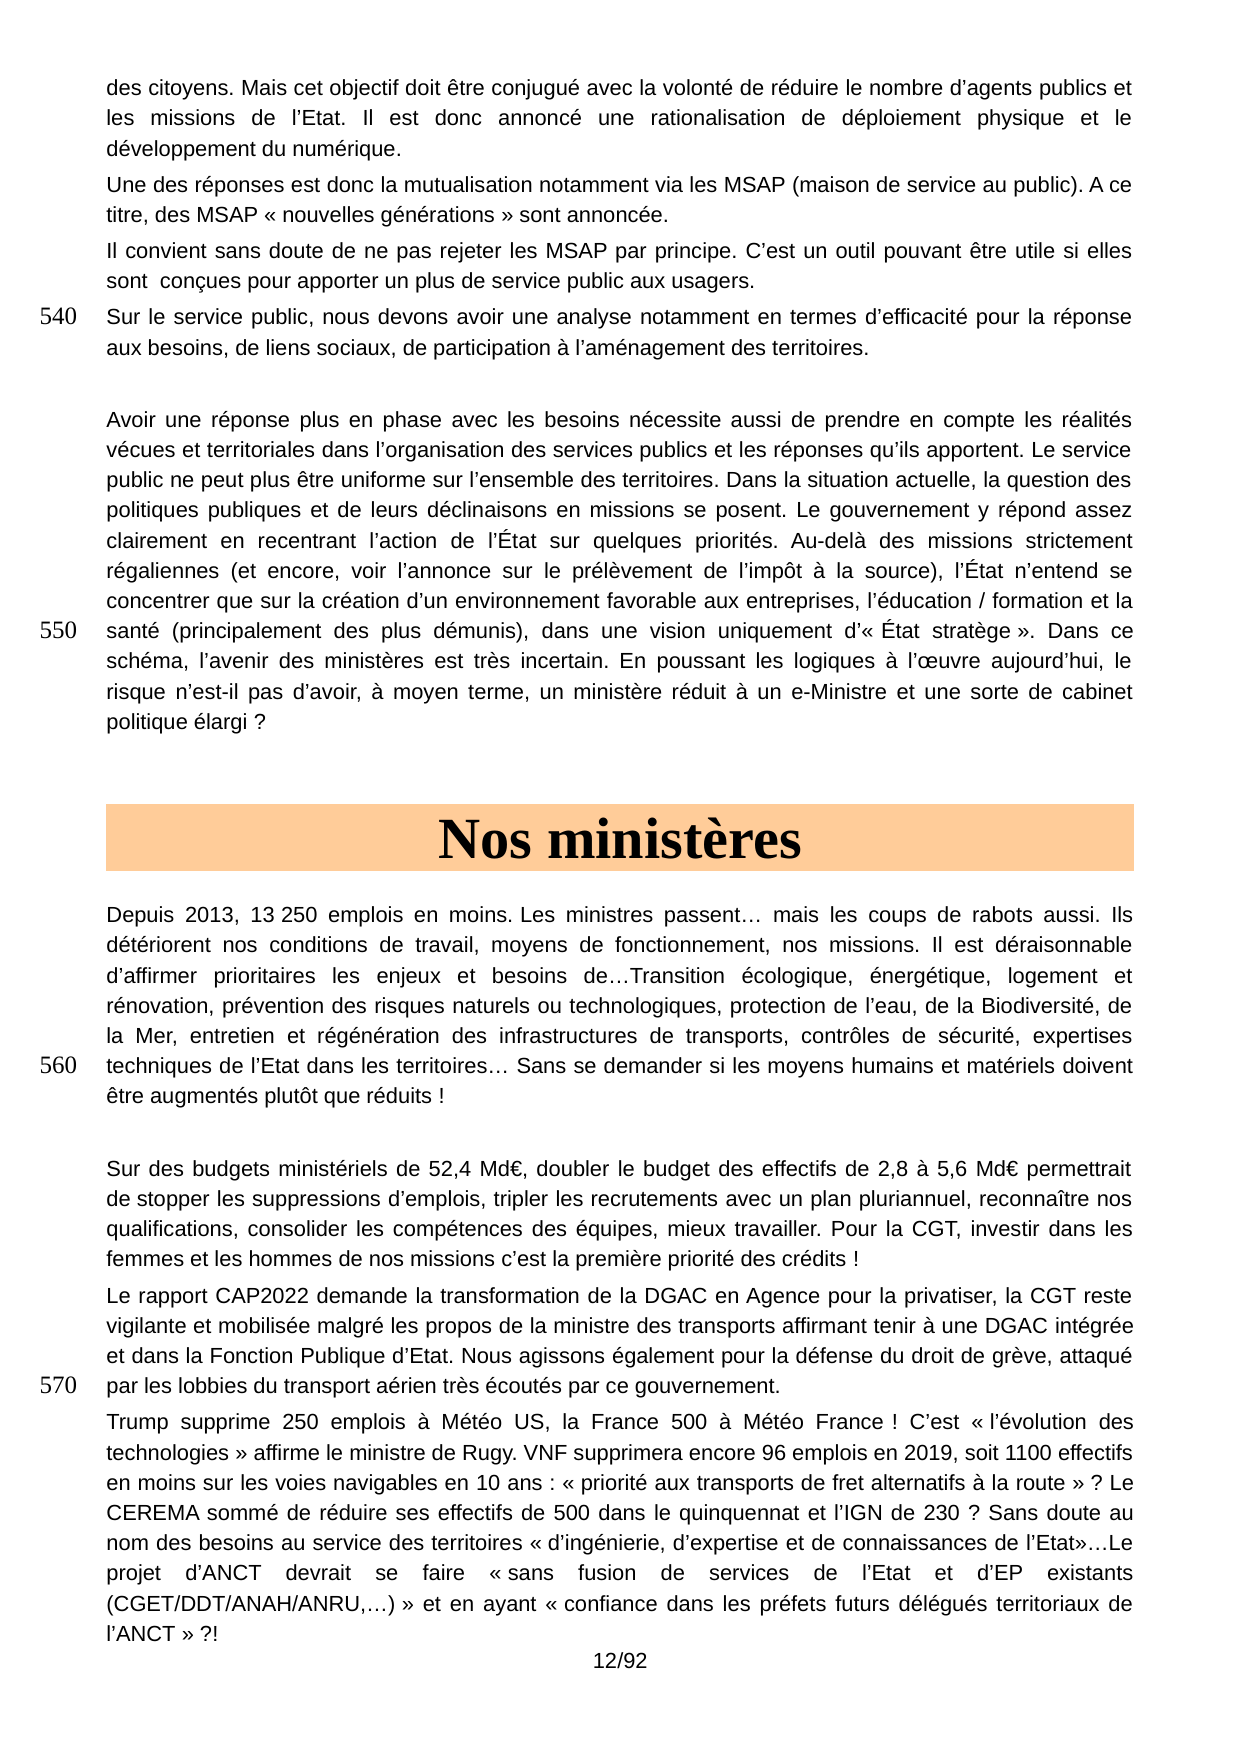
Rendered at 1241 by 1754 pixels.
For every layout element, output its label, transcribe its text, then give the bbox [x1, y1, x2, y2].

text Il convient sans doute de ne pas rejeter les MSAP par principe. C’est un outil pouvant être utile si elles sont conçues pour apporter un plus de service public aux usagers. [106, 238, 1134, 293]
text Une des réponses est donc la mutualisation notamment via les MSAP (maison de service au public). A ce titre, des MSAP « nouvelles générations » sont annoncée. [106, 172, 1134, 227]
text Trump supprime 250 emplois à Météo US, la France 500 à Météo France ! C’est « l’évolution des technologies » affirme le ministre de Rugy. VNF supprimera encore 96 emplois en 2019, soit 1100 effectifs en moins sur les voies navigables en 10 ans : « priorité aux transports de fret alternatifs à la route » ? Le CEREMA sommé de réduire ses effectifs de 500 dans le quinquennat et l’IGN de 230 ? Sans doute au nom des besoins au service des territoires « d’ingénierie, d’expertise et de connaissances de l’Etat»…Le projet d’ANCT devrait se faire « sans fusion de services de l’Etat et d’EP existants (CGET/DDT/ANAH/ANRU,…) » et en ayant « confiance dans les préfets futurs délégués territoriaux de l’ANCT » ?! [106, 1409, 1134, 1646]
text Sur le service public, nous devons avoir une analyse notamment en termes d’efficacité pour la réponse aux besoins, de liens sociaux, de participation à l’aménagement des territoires. [106, 304, 1134, 360]
text Avoir une réponse plus en phase avec les besoins nécessite aussi de prendre en compte les réalités vécues et territoriales dans l’organisation des services publics et les réponses qu’ils apportent. Le service public ne peut plus être uniforme sur l’ensemble des territoires. Dans la situation actuelle, la question des politiques publiques et de leurs déclinaisons en missions se posent. Le gouvernement y répond assez clairement en recentrant l’action de l’État sur quelques priorités. Au-delà des missions strictement régaliennes (et encore, voir l’annonce sur le prélèvement de l’impôt à la source), l’État n’entend se concentrer que sur la création d’un environnement favorable aux entreprises, l’éducation / formation et la santé (principalement des plus démunis), dans une vision uniquement d’« État stratège ». Dans ce schéma, l’avenir des ministères est très incertain. En poussant les logiques à l’œuvre aujourd’hui, le risque n’est-il pas d’avoir, à moyen terme, un ministère réduit à un e-Ministre et une sorte de cabinet politique élargi ? [106, 407, 1134, 734]
text Depuis 2013, 13 250 emplois en moins. Les ministres passent… mais les coups de rabots aussi. Ils détériorent nos conditions de travail, moyens de fonctionnement, nos missions. Il est déraisonnable d’affirmer prioritaires les enjeux et besoins de…Transition écologique, énergétique, logement et rénovation, prévention des risques naturels ou technologiques, protection de l’eau, de la Biodiversité, de la Mer, entretien et régénération des infrastructures de transports, contrôles de sécurité, expertises techniques de l’Etat dans les territoires… Sans se demander si les moyens humains et matériels doivent être augmentés plutôt que réduits ! [106, 902, 1134, 1109]
subtitle Nos ministères [106, 804, 1134, 871]
text Le rapport CAP2022 demande la transformation de la DGAC en Agence pour la privatiser, la CGT reste vigilante et mobilisée malgré les propos de la ministre des transports affirmant tenir à une DGAC intégrée et dans la Fonction Publique d’Etat. Nous agissons également pour la défense du droit de grève, attaqué par les lobbies du transport aérien très écoutés par ce gouvernement. [106, 1282, 1134, 1398]
text des citoyens. Mais cet objectif doit être conjugué avec la volonté de réduire le nombre d’agents publics et les missions de l’Etat. Il est donc annoncé une rationalisation de déploiement physique et le développement du numérique. [106, 75, 1134, 161]
text Sur des budgets ministériels de 52,4 Md€, doubler le budget des effectifs de 2,8 à 5,6 Md€ permettrait de stopper les suppressions d’emplois, tripler les recrutements avec un plan pluriannuel, reconnaître nos qualifications, consolider les compétences des équipes, mieux travailler. Pour la CGT, investir dans les femmes et les hommes de nos missions c’est la première priorité des crédits ! [106, 1156, 1134, 1272]
